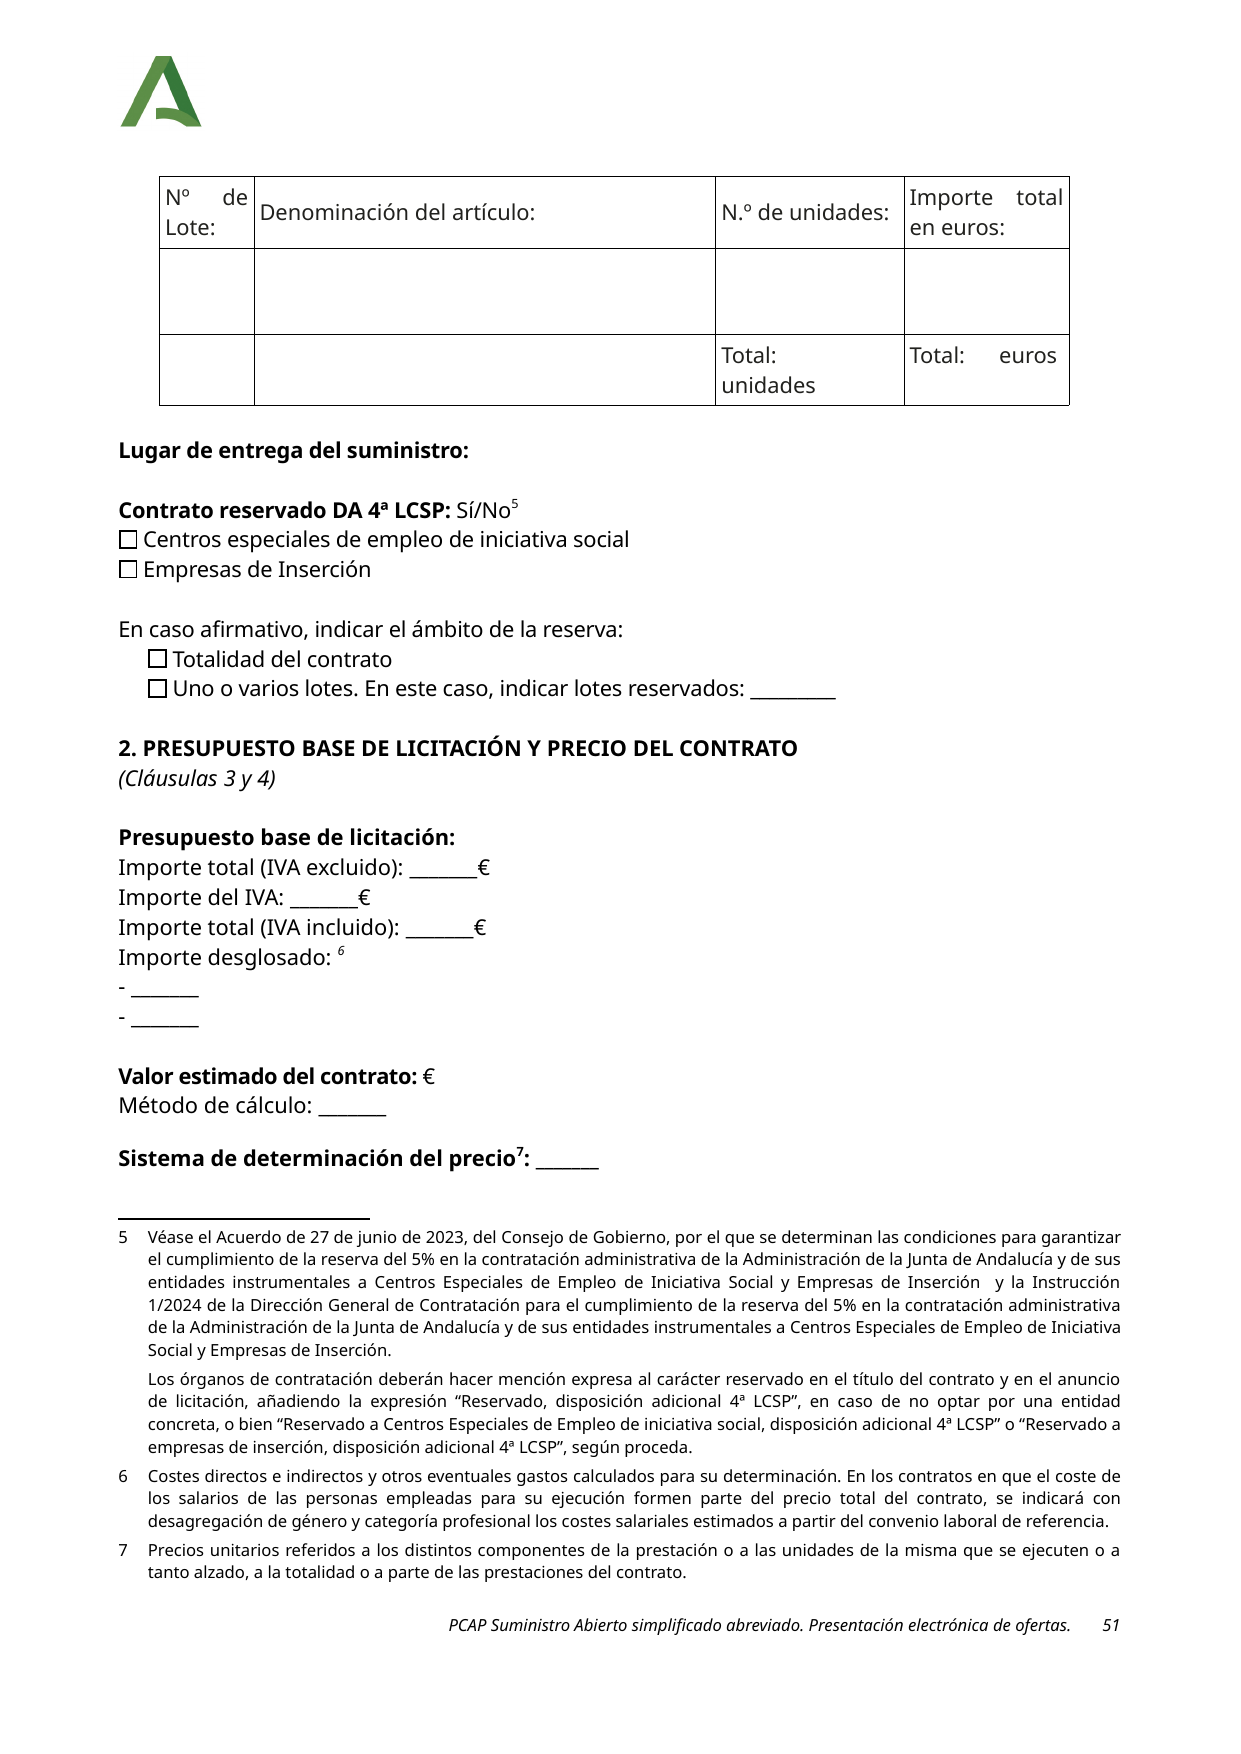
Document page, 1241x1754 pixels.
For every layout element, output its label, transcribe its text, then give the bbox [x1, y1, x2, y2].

text Contrato reservado DA 4ª LCSP: Sí/No [118, 494, 1122, 524]
text Importe del IVA: _______€ [118, 882, 1122, 912]
text Empresas de Inserción [118, 554, 1122, 584]
text Centros especiales de empleo de iniciativa social [118, 524, 1122, 554]
text Valor estimado del contrato: € [118, 1061, 1122, 1090]
text 2. PRESUPUESTO BASE DE LICITACIÓN Y PRECIO DEL CONTRATO [118, 733, 1122, 763]
table_cell Total: unidades [716, 335, 904, 405]
text Importe total (IVA excluido): _______€ [118, 852, 1122, 882]
text - _______ [118, 971, 1122, 1001]
table_cell [160, 249, 254, 334]
table_cell [905, 249, 1069, 334]
table_cell [255, 335, 715, 405]
table_cell [255, 249, 715, 334]
text Importe total (IVA incluido): _______€ [118, 912, 1122, 941]
table_cell Total: euros [905, 335, 1069, 405]
text Sistema de determinación del precio: _______ [118, 1143, 1122, 1173]
text Precios unitarios referidos a los distintos componentes de la prestación o a las unidades de la misma que se ejecuten o a tanto alzado, a la totalidad o a parte de las prestaciones del contrato. [118, 1538, 1122, 1584]
text Método de cálculo: _______ [118, 1090, 1122, 1120]
table_header Importe total en euros: [905, 177, 1069, 247]
table_cell [160, 335, 254, 405]
text Los órganos de contratación deberán hacer mención expresa al carácter reservado en el título del contrato y en el anuncio de licitación, añadiendo la expresión “Reservado, disposición adicional 4ª LCSP”, en caso de no optar por una entidad concreta, o bien “Reservado a Centros Especiales de Empleo de iniciativa social, disposición adicional 4ª LCSP” o “Reservado a empresas de inserción, disposición adicional 4ª LCSP”, según proceda. [118, 1367, 1122, 1458]
text Uno o varios lotes. En este caso, indicar lotes reservados: _________ [148, 673, 1122, 703]
text Lugar de entrega del suministro: [118, 435, 1122, 465]
picture [116, 52, 205, 131]
table_cell [716, 249, 904, 334]
table_header N.º de unidades: [716, 177, 904, 247]
table_header Denominación del artículo: [255, 177, 715, 247]
text Importe desglosado: [118, 941, 1122, 971]
text (Cláusulas 3 y 4) [118, 763, 1122, 792]
text Véase el Acuerdo de 27 de junio de 2023, del Consejo de Gobierno, por el que se determinan las condiciones para garantizar el cumplimiento de la reserva del 5% en la contratación administrativa de la Administración de la Junta de Andalucía y de sus entidades instrumentales a Centros Especiales de Empleo de Iniciativa Social y Empresas de Inserción y la Instrucción 1/2024 de la Dirección General de Contratación para el cumplimiento de la reserva del 5% en la contratación administrativa de la Administración de la Junta de Andalucía y de sus entidades instrumentales a Centros Especiales de Empleo de Iniciativa Social y Empresas de Inserción. [118, 1225, 1122, 1361]
text En caso afirmativo, indicar el ámbito de la reserva: [118, 614, 1122, 643]
text - _______ [118, 1001, 1122, 1031]
text Presupuesto base de licitación: [118, 822, 1122, 852]
text Costes directos e indirectos y otros eventuales gastos calculados para su determinación. En los contratos en que el coste de los salarios de las personas empleadas para su ejecución formen parte del precio total del contrato, se indicará con desagregación de género y categoría profesional los costes salariales estimados a partir del convenio laboral de referencia. [118, 1464, 1122, 1532]
text Totalidad del contrato [148, 643, 1122, 673]
table_header Nº de Lote: [160, 177, 254, 247]
